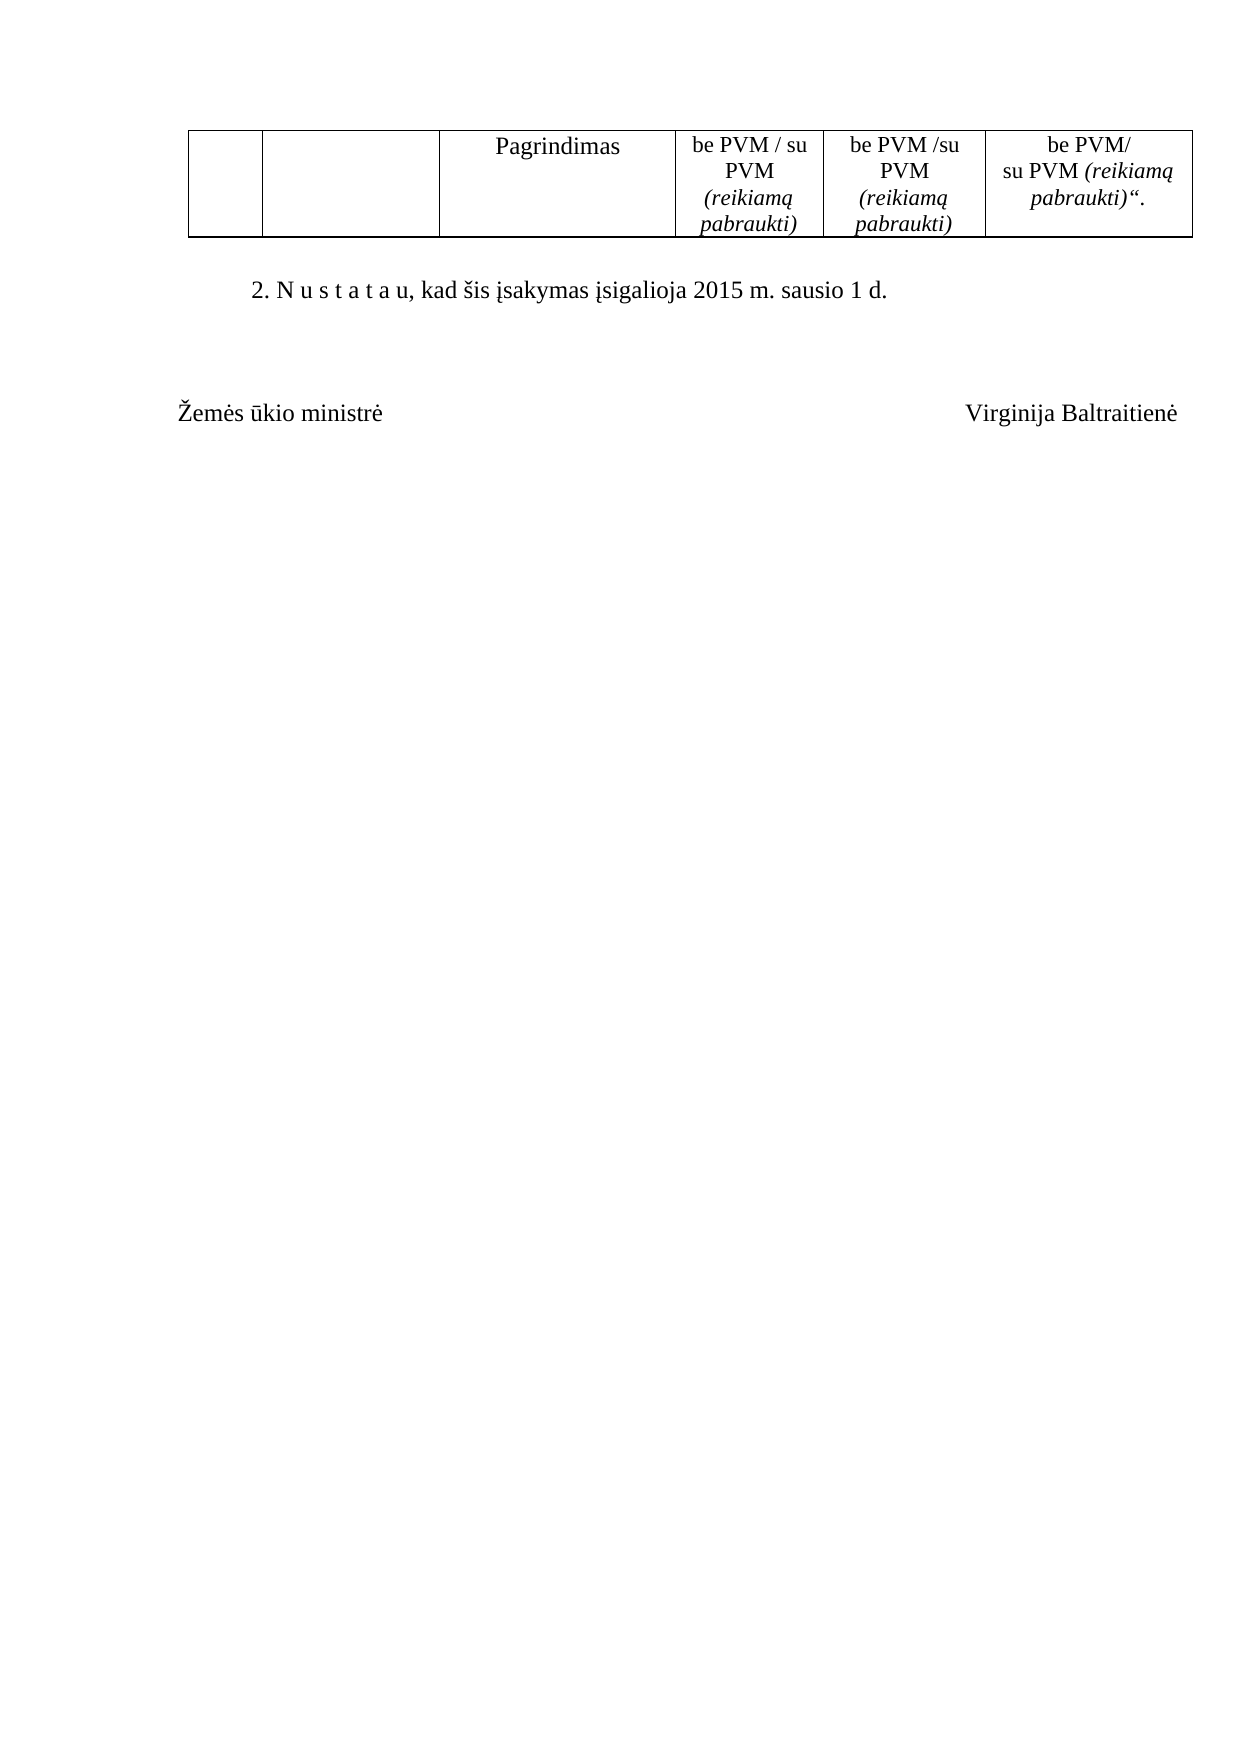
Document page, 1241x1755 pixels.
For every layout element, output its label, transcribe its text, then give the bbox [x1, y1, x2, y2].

table_header [189, 131, 262, 236]
table_cell be PVM /su PVM (reikiamą pabraukti) [824, 131, 985, 236]
table_cell be PVM / su PVM (reikiamą pabraukti) [676, 131, 823, 236]
table_header Pagrindimas [440, 131, 675, 236]
table_header [263, 131, 439, 236]
text 2. N u s t a t a u, kad šis įsakymas įsigalioja 2015 m. sausio 1 d. [251, 275, 1181, 303]
table_cell be PVM/ su PVM (reikiamą pabraukti)“. [986, 131, 1192, 236]
text Žemės ūkio ministrė Virginija Baltraitienė [177, 398, 1181, 427]
